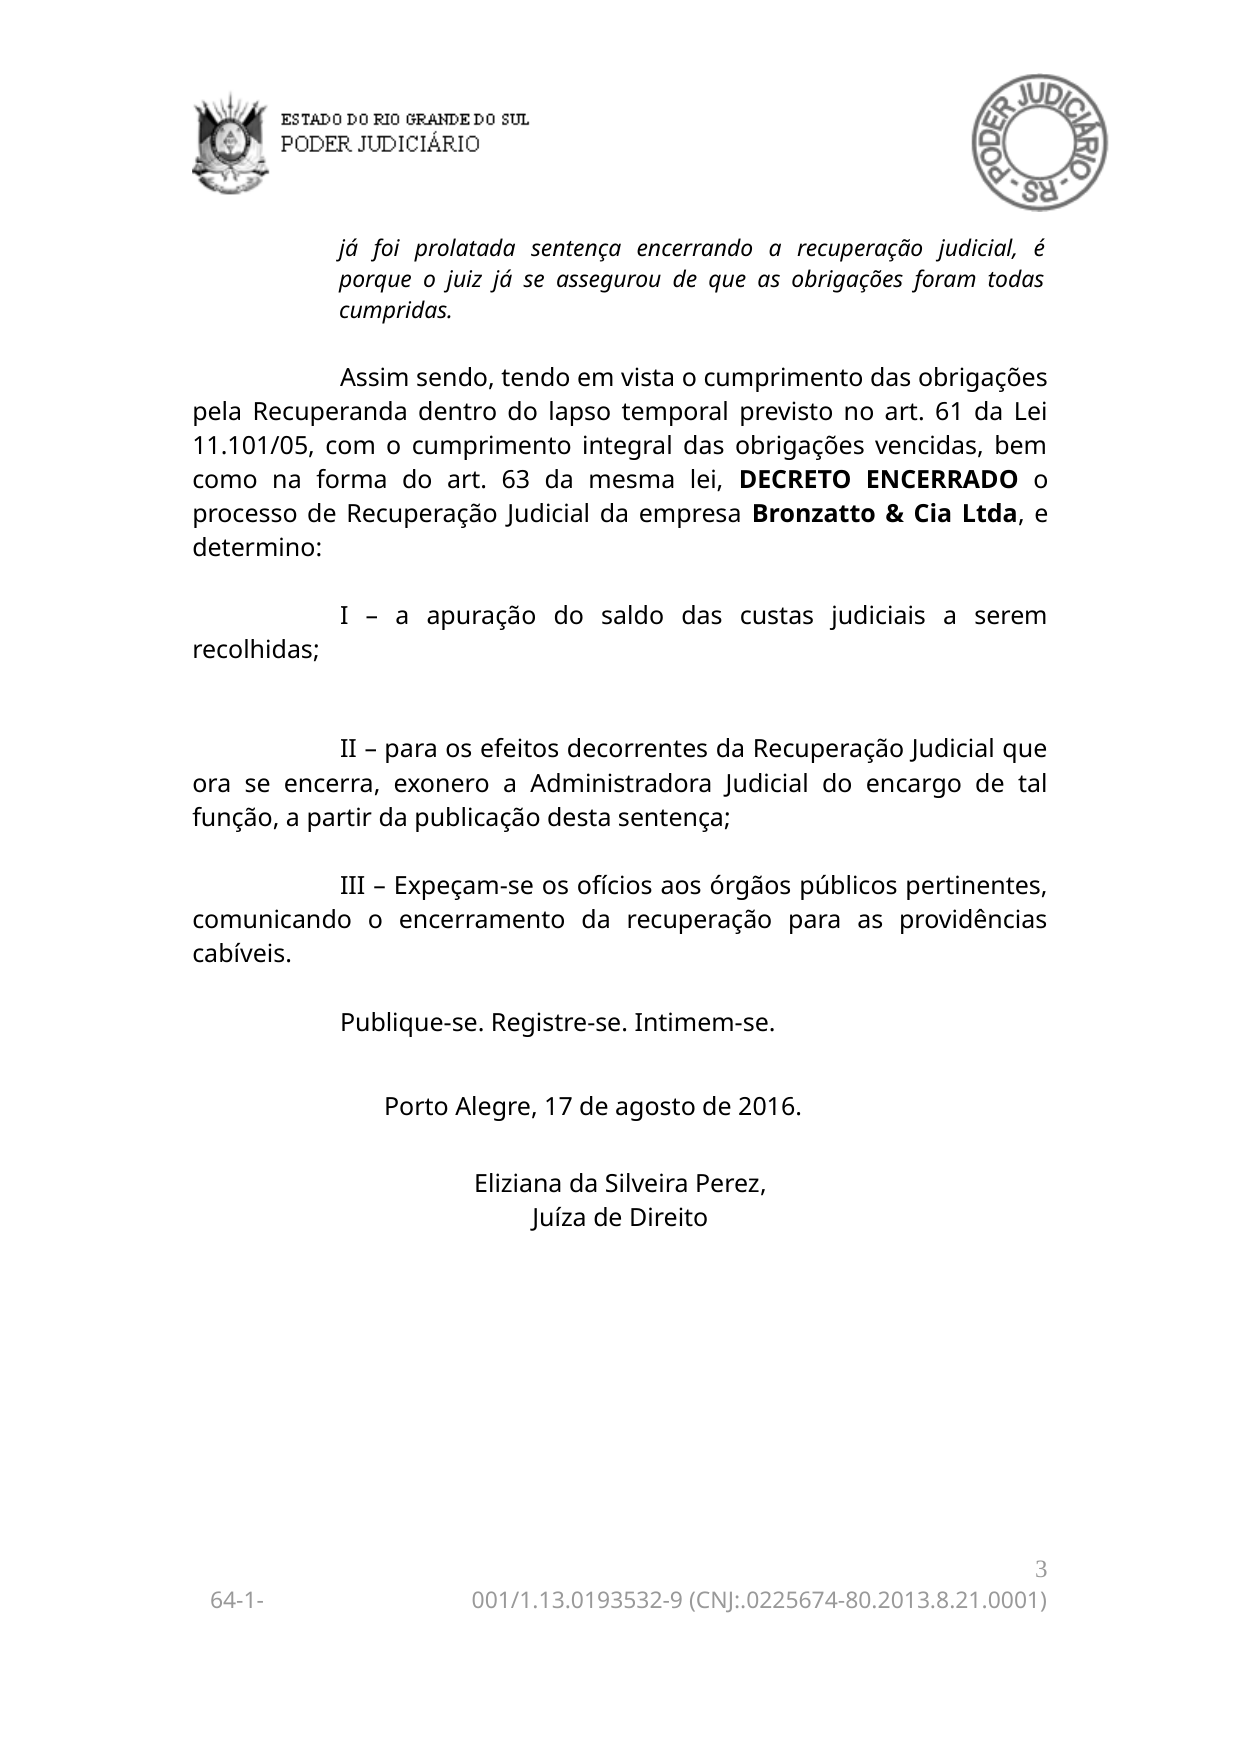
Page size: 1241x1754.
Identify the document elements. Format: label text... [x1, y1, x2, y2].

text I – a apuração do saldo das custas judiciais a serem recolhidas; [192, 598, 1048, 666]
text Juíza de Direito [192, 1199, 1048, 1233]
text III – Expeçam-se os ofícios aos órgãos públicos pertinentes, comunicando o encerramento da recuperação para as providências cabíveis. [192, 867, 1048, 969]
text Publique-se. Registre-se. Intimem-se. [192, 1004, 1048, 1038]
text Porto Alegre, 17 de agosto de 2016. [192, 1088, 1048, 1122]
text Assim sendo, tendo em vista o cumprimento das obrigações pela Recuperanda dentro do lapso temporal previsto no art. 61 da Lei 11.101/05, com o cumprimento integral das obrigações vencidas, bem como na forma do art. 63 da mesma lei, DECRETO ENCERRADO o processo de Recuperação Judicial da empresa Bronzatto & Cia Ltda, e determino: [192, 359, 1048, 564]
text já foi prolatada sentença encerrando a recuperação judicial, é porque o juiz já se assegurou de que as obrigações foram todas cumpridas. [339, 232, 1048, 325]
text II – para os efeitos decorrentes da Recuperação Judicial que ora se encerra, exonero a Administradora Judicial do encargo de tal função, a partir da publicação desta sentença; [192, 731, 1048, 833]
text Eliziana da Silveira Perez, [192, 1165, 1048, 1199]
